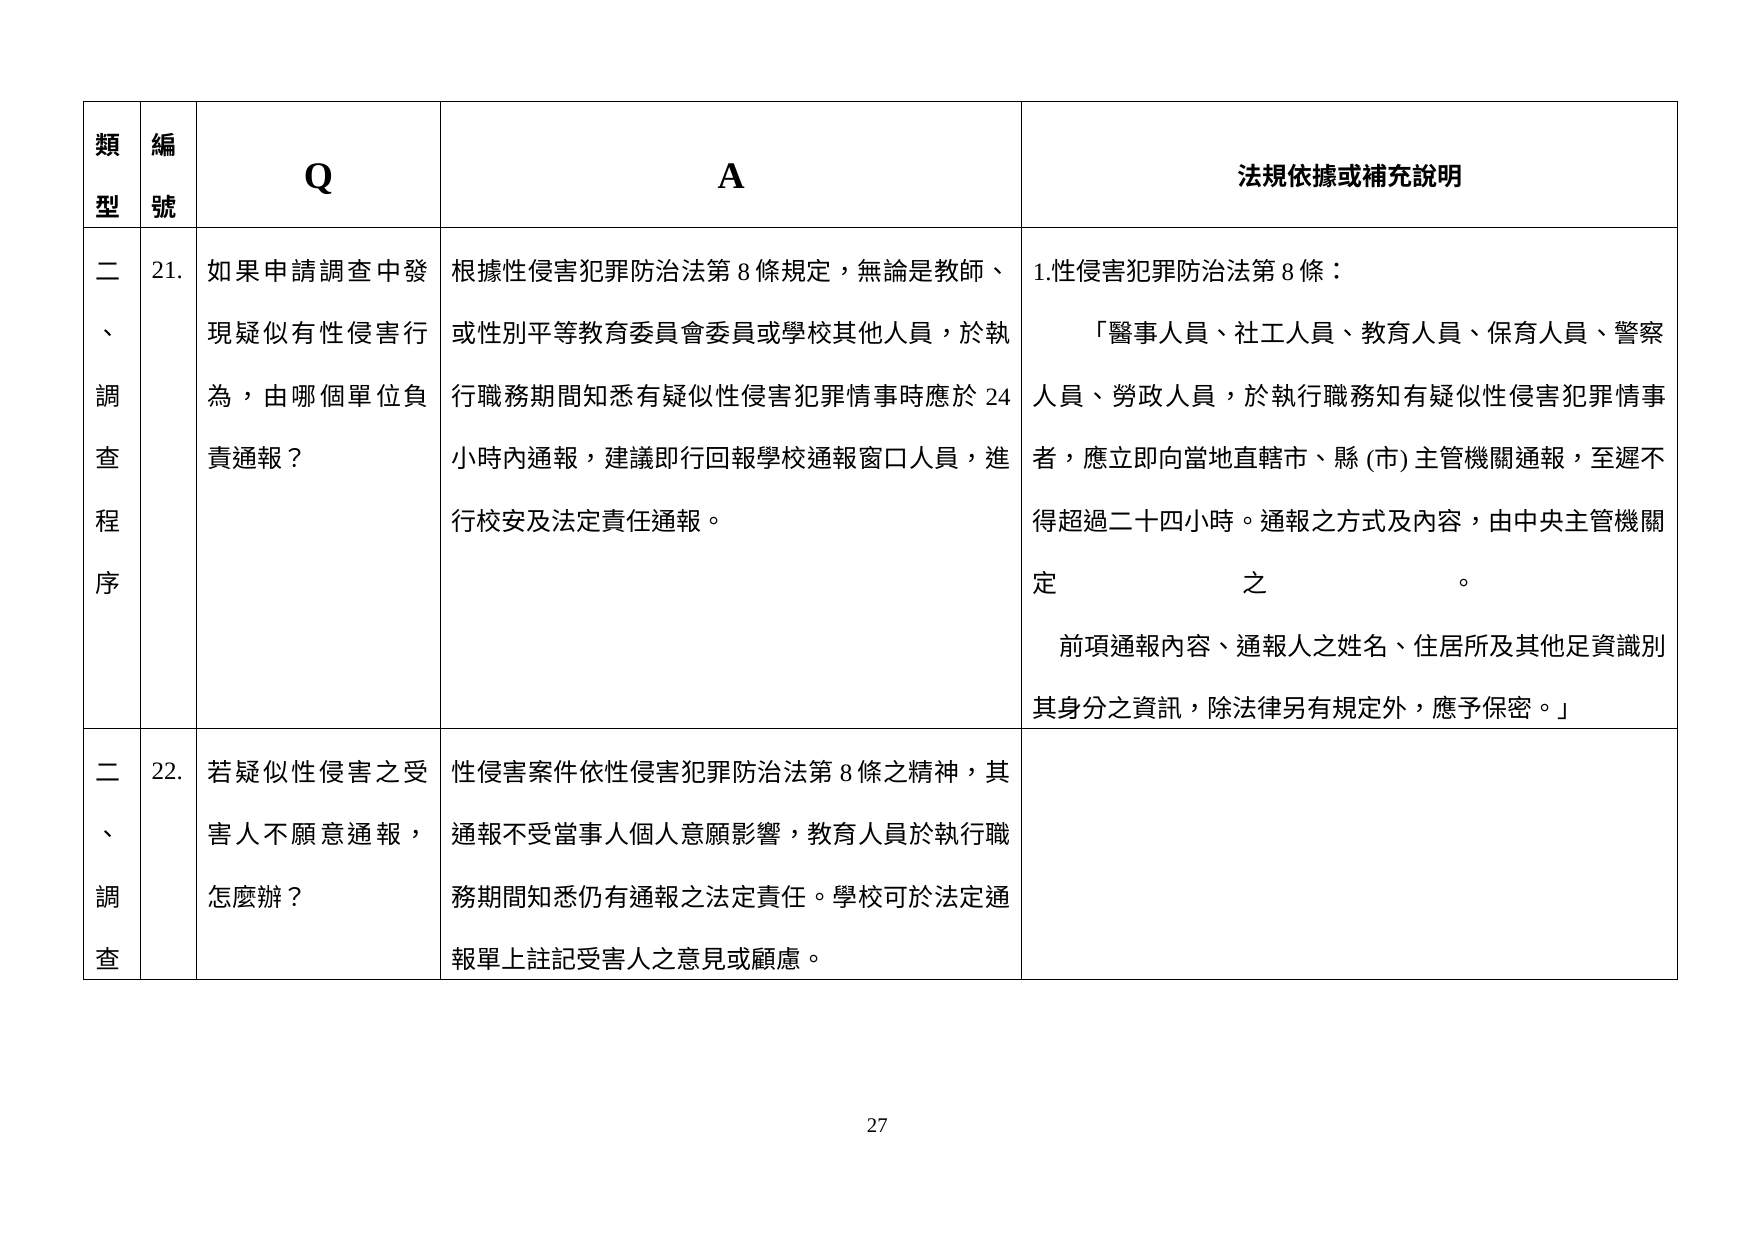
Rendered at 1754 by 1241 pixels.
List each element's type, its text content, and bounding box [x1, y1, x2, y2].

table_cell 二、調查程序 [84, 228, 140, 728]
table_cell 21. [141, 228, 196, 728]
table_cell 1.性侵害犯罪防治法第8條： 「醫事人員、社工人員、教育人員、保育人員、警察人員、勞政人員，於執行職務知有疑似性侵害犯罪情事者，應立即向當地直轄市、縣 (市) 主管機關通報，至遲不得超過二十四小時。通報之方式及內容，由中央主管機關定之。 前項通報內容、通報人之姓名、住居所及其他足資識別其身分之資訊，除法律另有規定外，應予保密。」 [1022, 228, 1677, 728]
table_header Q [197, 102, 440, 227]
table_cell 二、調查 [84, 729, 140, 979]
table_cell 若疑似性侵害之受害人不願意通報，怎麼辦？ [197, 729, 440, 979]
table_header A [441, 102, 1021, 227]
table_header 類型 [84, 102, 140, 227]
table_header 編號 [141, 102, 196, 227]
table_cell [1022, 729, 1677, 979]
table_cell 性侵害案件依性侵害犯罪防治法第8條之精神，其通報不受當事人個人意願影響，教育人員於執行職務期間知悉仍有通報之法定責任。學校可於法定通報單上註記受害人之意見或顧慮。 [441, 729, 1021, 979]
table_cell 22. [141, 729, 196, 979]
table_cell 如果申請調查中發現疑似有性侵害行為，由哪個單位負責通報？ [197, 228, 440, 728]
table_header 法規依據或補充說明 [1022, 102, 1677, 227]
table_cell 根據性侵害犯罪防治法第8條規定，無論是教師、或性別平等教育委員會委員或學校其他人員，於執行職務期間知悉有疑似性侵害犯罪情事時應於24小時內通報，建議即行回報學校通報窗口人員，進行校安及法定責任通報。 [441, 228, 1021, 728]
